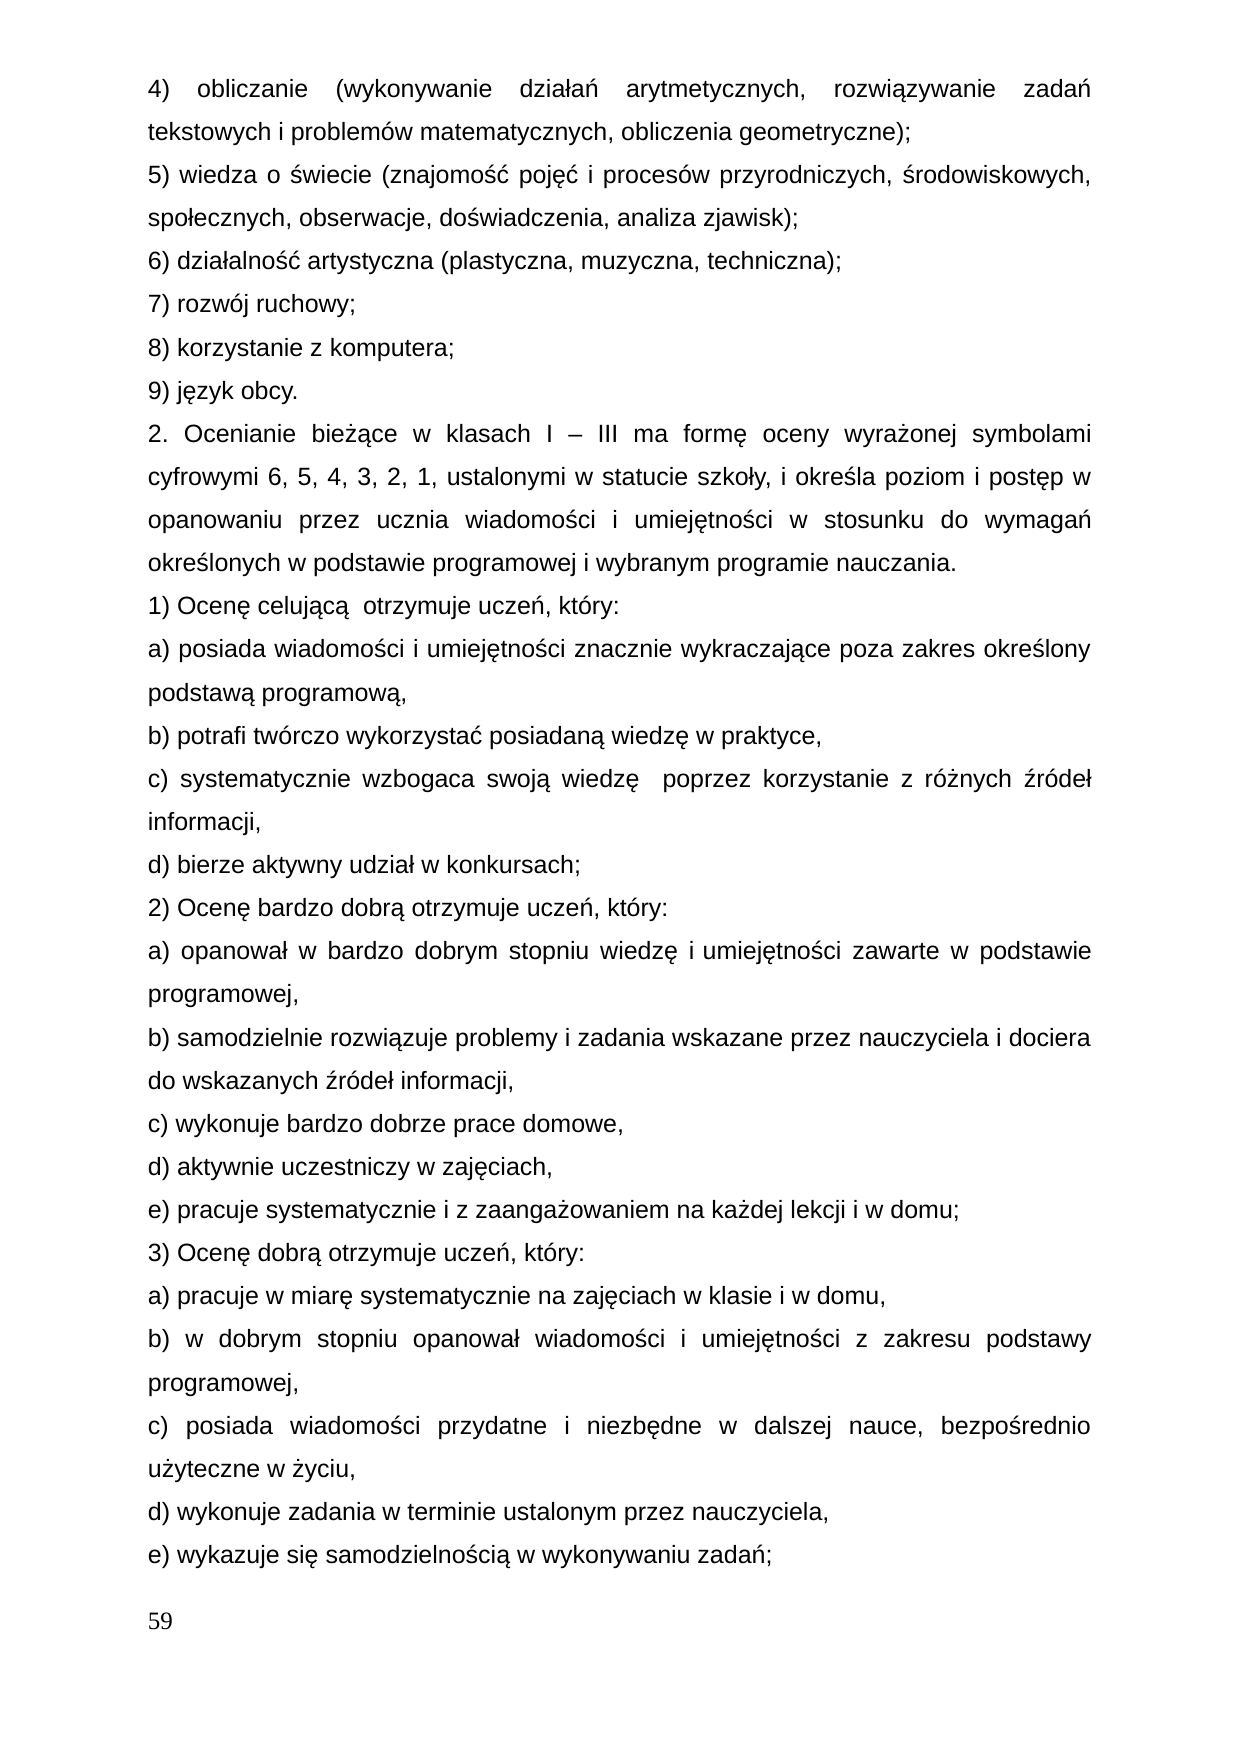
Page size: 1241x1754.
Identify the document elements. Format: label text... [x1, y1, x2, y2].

text d) aktywnie uczestniczy w zajęciach, [148, 1152, 1093, 1181]
text a) opanował w bardzo dobrym stopniu wiedzę i umiejętności zawarte w podstawie programowej, [148, 936, 1093, 1008]
text 1) Ocenę celującą otrzymuje uczeń, który: [148, 591, 1093, 620]
text 2. Ocenianie bieżące w klasach I – III ma formę oceny wyrażonej symbolami cyfrowymi 6, 5, 4, 3, 2, 1, ustalonymi w statucie szkoły, i określa poziom i postęp w opanowaniu przez ucznia wiadomości i umiejętności w stosunku do wymagań określonych w podstawie programowej i wybranym programie nauczania. [148, 419, 1093, 577]
text d) bierze aktywny udział w konkursach; [148, 850, 1093, 879]
text 7) rozwój ruchowy; [148, 289, 1093, 318]
text a) posiada wiadomości i umiejętności znacznie wykraczające poza zakres określony podstawą programową, [148, 634, 1093, 706]
text 9) język obcy. [148, 376, 1093, 404]
text e) pracuje systematycznie i z zaangażowaniem na każdej lekcji i w domu; [148, 1195, 1093, 1224]
text c) wykonuje bardzo dobrze prace domowe, [148, 1109, 1093, 1137]
text c) systematycznie wzbogaca swoją wiedzę poprzez korzystanie z różnych źródeł informacji, [148, 764, 1093, 836]
text d) wykonuje zadania w terminie ustalonym przez nauczyciela, [148, 1497, 1093, 1526]
text b) potrafi twórczo wykorzystać posiadaną wiedzę w praktyce, [148, 721, 1093, 749]
text 4) obliczanie (wykonywanie działań arytmetycznych, rozwiązywanie zadań tekstowych i problemów matematycznych, obliczenia geometryczne); [148, 74, 1093, 146]
text b) w dobrym stopniu opanował wiadomości i umiejętności z zakresu podstawy programowej, [148, 1324, 1093, 1396]
text e) wykazuje się samodzielnością w wykonywaniu zadań; [148, 1540, 1093, 1569]
text 2) Ocenę bardzo dobrą otrzymuje uczeń, który: [148, 893, 1093, 922]
text 8) korzystanie z komputera; [148, 332, 1093, 361]
text 5) wiedza o świecie (znajomość pojęć i procesów przyrodniczych, środowiskowych, społecznych, obserwacje, doświadczenia, analiza zjawisk); [148, 160, 1093, 232]
text c) posiada wiadomości przydatne i niezbędne w dalszej nauce, bezpośrednio użyteczne w życiu, [148, 1411, 1093, 1482]
text a) pracuje w miarę systematycznie na zajęciach w klasie i w domu, [148, 1281, 1093, 1310]
text b) samodzielnie rozwiązuje problemy i zadania wskazane przez nauczyciela i dociera do wskazanych źródeł informacji, [148, 1022, 1093, 1094]
text 3) Ocenę dobrą otrzymuje uczeń, który: [148, 1238, 1093, 1267]
text 6) działalność artystyczna (plastyczna, muzyczna, techniczna); [148, 246, 1093, 275]
